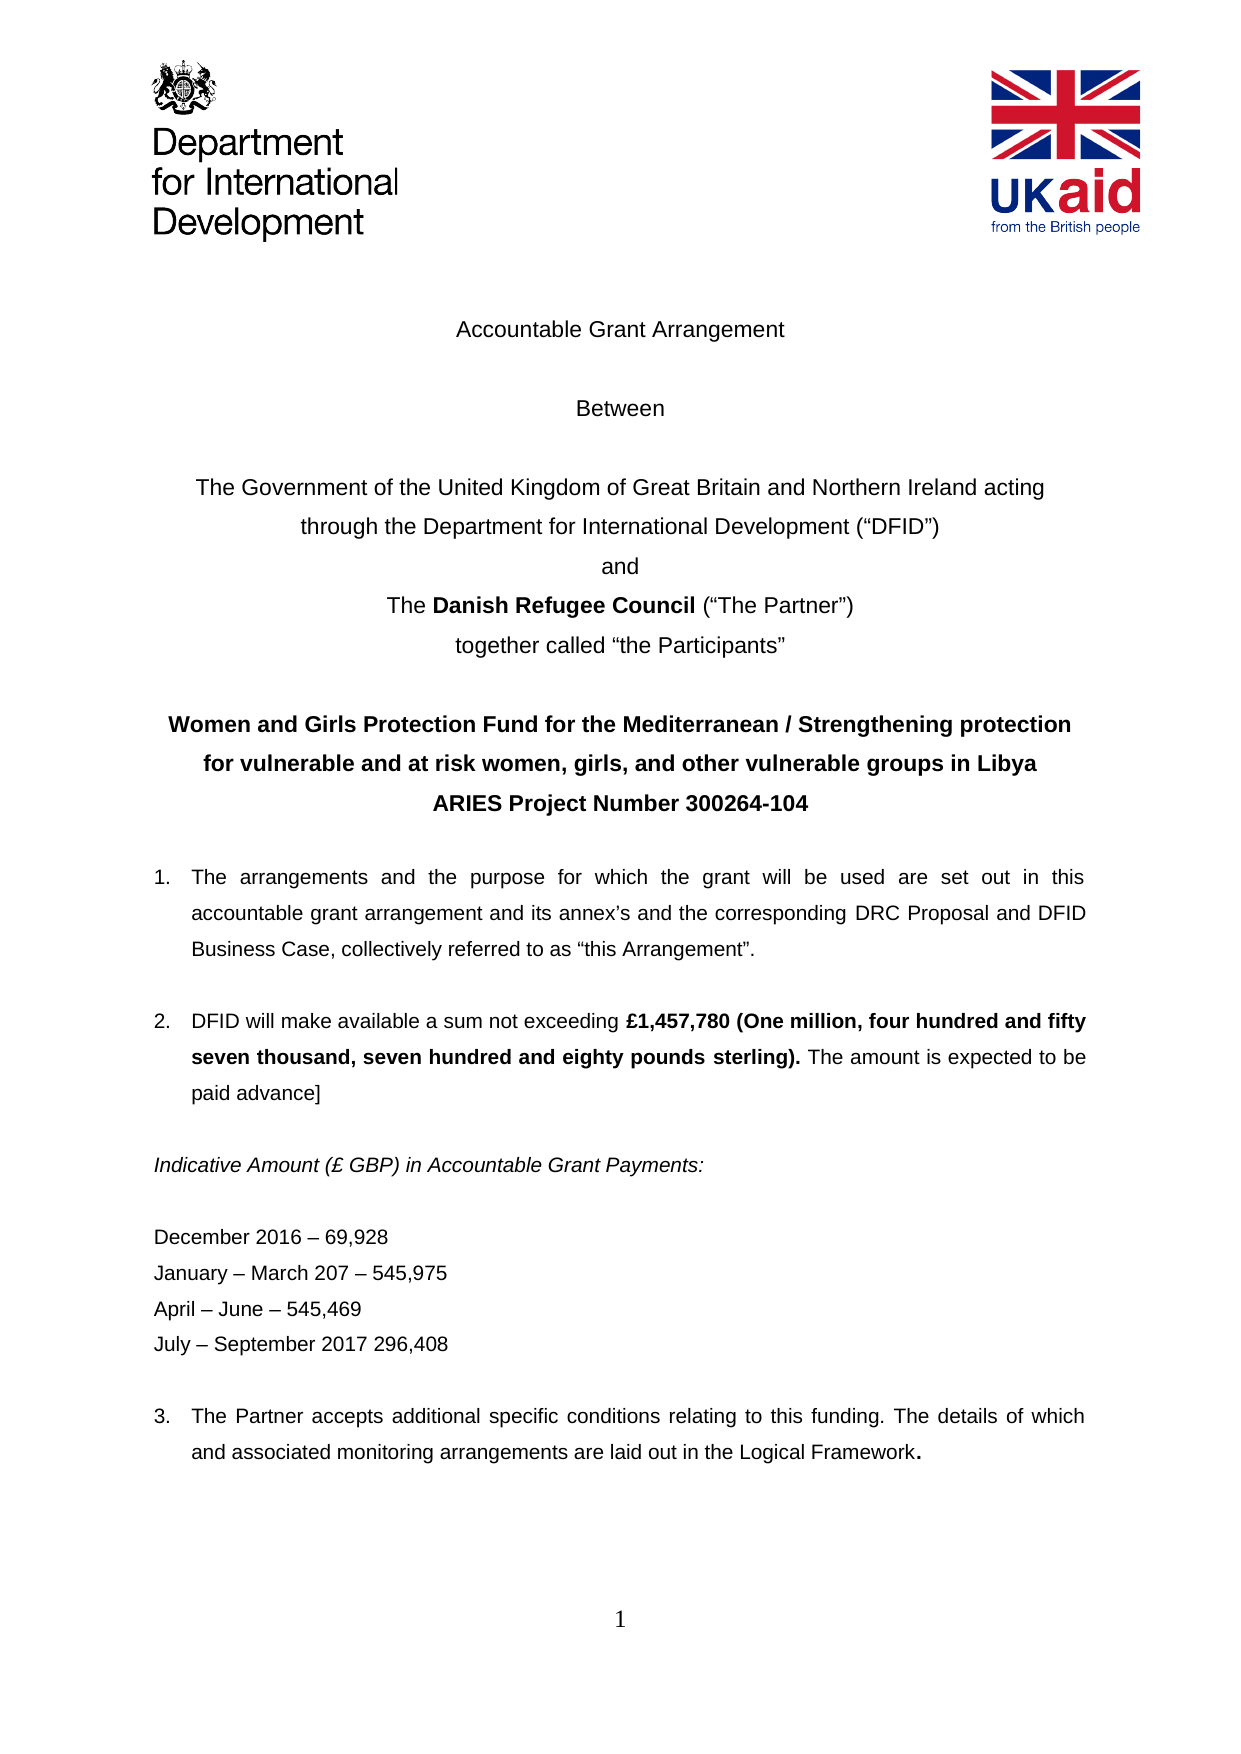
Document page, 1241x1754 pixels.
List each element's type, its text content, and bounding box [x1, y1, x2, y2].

text December 2016 – 69,928 [153, 1188, 1087, 1248]
text together called “the Participants” [153, 632, 1087, 658]
text The Government of the United Kingdom of Great Britain and Northern Ireland acting through the Department for International Development (“DFID”) [153, 474, 1087, 540]
text and [153, 553, 1087, 579]
text Between [153, 395, 1087, 421]
list The arrangements and the purpose for which the grant will be used are set out in this accountable grant arrangement and its annex’s and the corresponding DRC Proposal and DFID Business Case, collectively referred to as “this Arrangement”. [153, 865, 1087, 961]
list The Partner accepts additional specific conditions relating to this funding. The details of which and associated monitoring arrangements are laid out in the Logical Framework. [153, 1404, 1087, 1464]
text April – June – 545,469 [153, 1296, 1087, 1320]
text Women and Girls Protection Fund for the Mediterranean / Strengthening protection for vulnerable and at risk women, girls, and other vulnerable groups in Libya [153, 711, 1087, 777]
text Accountable Grant Arrangement [153, 316, 1087, 342]
list DFID will make available a sum not exceeding £1,457,780 (One million, f1111111111111111111111111111111111111111111111111111111111111111111111111111111111111111111111111111111111111111111111111111111our hundred and fifty seven thousand, seven hundred and eighty pounds sterling). The amount is expected to be paid advance] [153, 1009, 1087, 1105]
text January – March 207 – 545,975 [153, 1260, 1087, 1284]
text ARIES Project Number 300264-104 [153, 790, 1087, 816]
text July – September 2017 296,408 [153, 1332, 1087, 1356]
text Indicative Amount (£ GBP) in Accountable Grant Payments: [153, 1153, 1087, 1177]
text The Danish Refugee Council (“The Partner”) [153, 592, 1087, 619]
